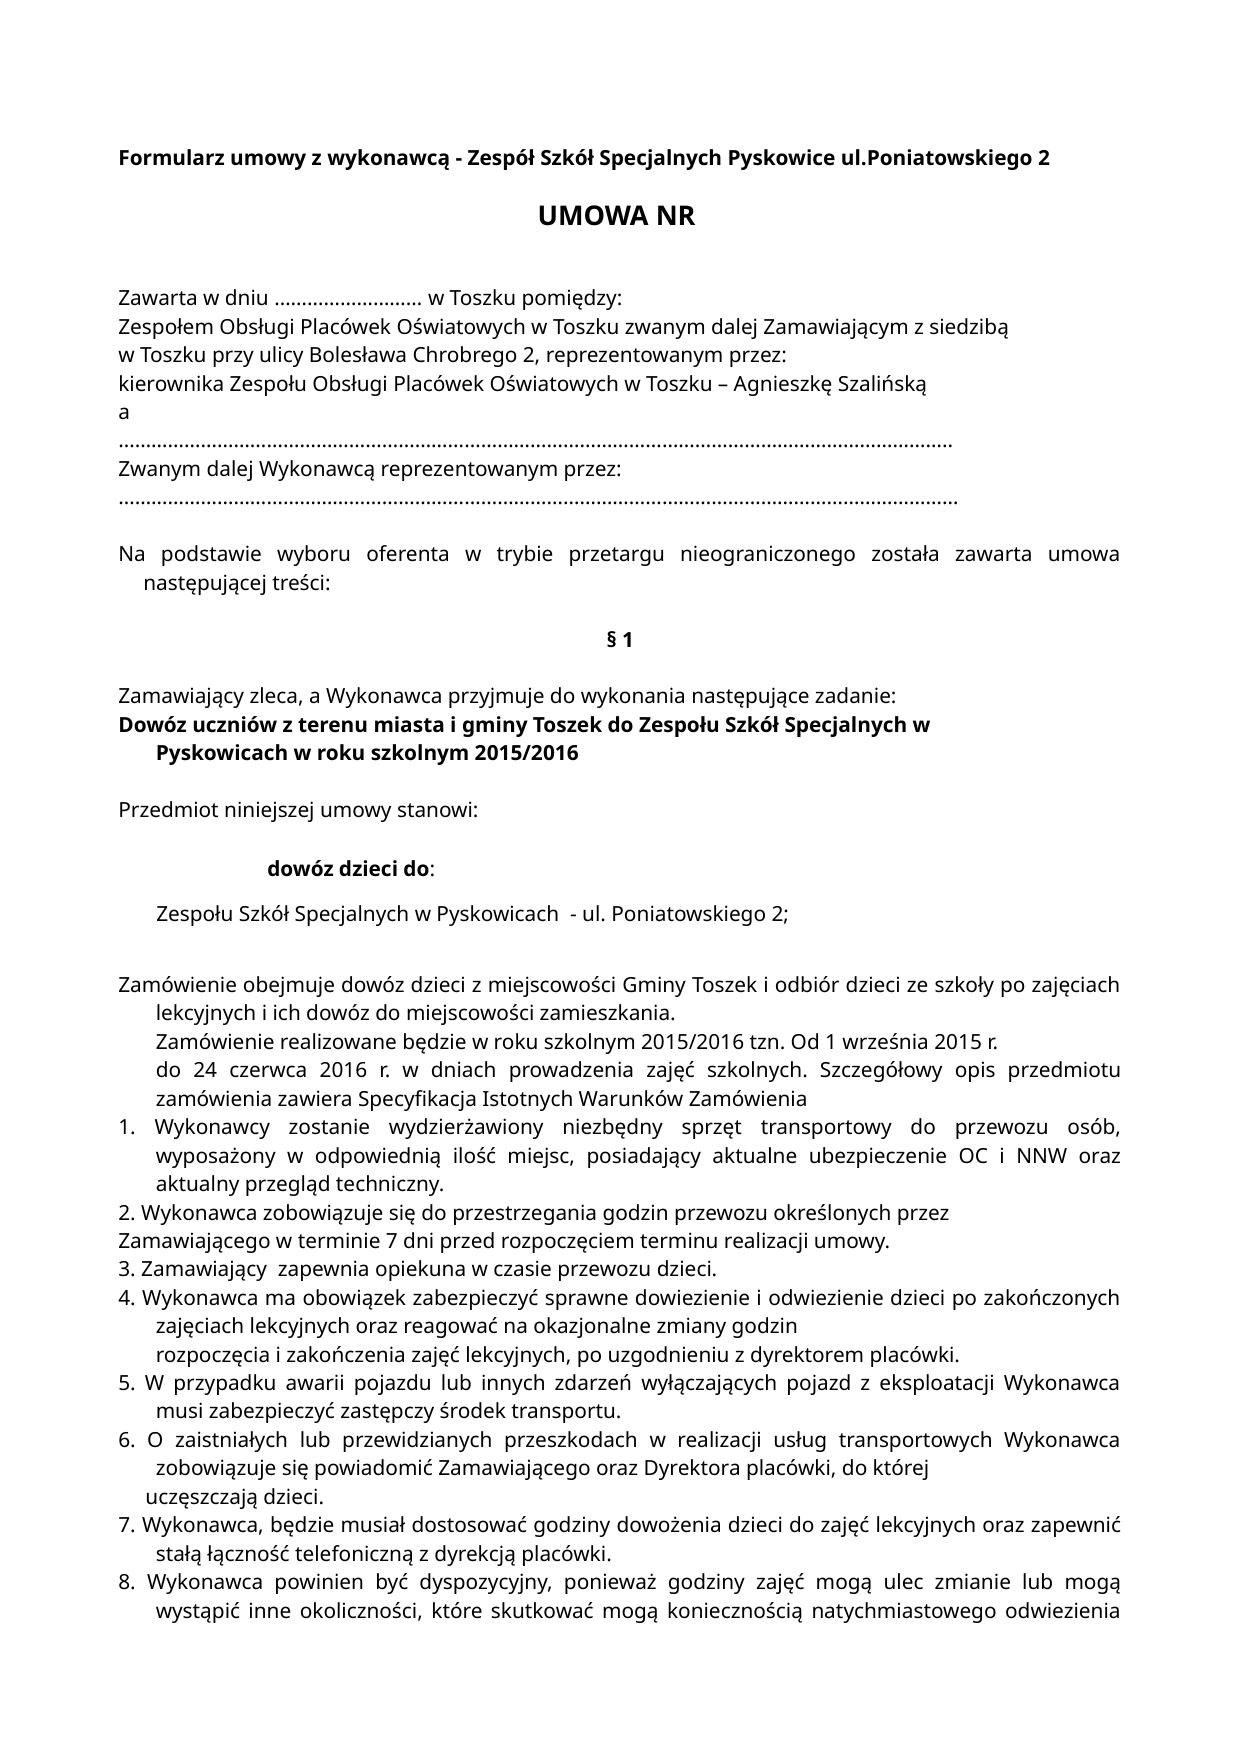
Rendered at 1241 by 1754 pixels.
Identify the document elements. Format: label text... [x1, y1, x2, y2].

text kierownika Zespołu Obsługi Placówek Oświatowych w Toszku – Agnieszkę Szalińską [118, 369, 1122, 397]
text w Toszku przy ulicy Bolesława Chrobrego 2, reprezentowanym przez: [118, 340, 1122, 369]
text Zamówienie realizowane będzie w roku szkolnym 2015/2016 tzn. Od 1 września 2015 r. [156, 1027, 1122, 1055]
text 6. O zaistniałych lub przewidzianych przeszkodach w realizacji usług transportowych Wykonawca zobowiązuje się powiadomić Zamawiającego oraz Dyrektora placówki, do której [118, 1425, 1122, 1482]
text Zamawiający zleca, a Wykonawca przyjmuje do wykonania następujące zadanie: [118, 682, 1122, 710]
text a [118, 397, 1122, 426]
text Pyskowicach w roku szkolnym 2015/2016 [156, 738, 1122, 767]
text Formularz umowy z wykonawcą - Zespół Szkół Specjalnych Pyskowice ul.Poniatowskiego 2 [118, 143, 1122, 172]
text Dowóz uczniów z terenu miasta i gminy Toszek do Zespołu Szkół Specjalnych w [118, 710, 1122, 738]
text Zamówienie obejmuje dowóz dzieci z miejscowości Gminy Toszek i odbiór dzieci ze szkoły po zajęciach lekcyjnych i ich dowóz do miejscowości zamieszkania. [118, 970, 1122, 1027]
text dowóz dzieci do: [267, 852, 1122, 883]
text do 24 czerwca 2016 r. w dniach prowadzenia zajęć szkolnych. Szczegółowy opis przedmiotu zamówienia zawiera Specyfikacja Istotnych Warunków Zamówienia [156, 1055, 1122, 1112]
text 8. Wykonawca powinien być dyspozycyjny, ponieważ godziny zajęć mogą ulec zmianie lub mogą wystąpić inne okoliczności, które skutkować mogą koniecznością natychmiastowego odwiezienia [118, 1567, 1122, 1624]
text UMOWA NR [118, 197, 1122, 233]
text Zawarta w dniu ……………………… w Toszku pomiędzy: [118, 283, 1122, 312]
text 3. Zamawiający zapewnia opiekuna w czasie przewozu dzieci. [118, 1254, 1122, 1283]
text Przedmiot niniejszej umowy stanowi: [118, 795, 1122, 824]
text …………………………………………………………………………………………………………………………………….. [118, 426, 1122, 454]
text ……………………………………………………………………………………………………………………………………… [118, 482, 1122, 511]
text rozpoczęcia i zakończenia zajęć lekcyjnych, po uzgodnieniu z dyrektorem placówki. [156, 1340, 1122, 1368]
text Zwanym dalej Wykonawcą reprezentowanym przez: [118, 454, 1122, 482]
text Zespołem Obsługi Placówek Oświatowych w Toszku zwanym dalej Zamawiającym z siedzibą [118, 312, 1122, 340]
text 1. Wykonawcy zostanie wydzierżawiony niezbędny sprzęt transportowy do przewozu osób, wyposażony w odpowiednią ilość miejsc, posiadający aktualne ubezpieczenie OC i NNW oraz aktualny przegląd techniczny. [118, 1112, 1122, 1198]
text § 1 [118, 625, 1122, 653]
text 7. Wykonawca, będzie musiał dostosować godziny dowożenia dzieci do zajęć lekcyjnych oraz zapewnić stałą łączność telefoniczną z dyrekcją placówki. [118, 1510, 1122, 1567]
text Zamawiającego w terminie 7 dni przed rozpoczęciem terminu realizacji umowy. [118, 1226, 1122, 1254]
text 5. W przypadku awarii pojazdu lub innych zdarzeń wyłączających pojazd z eksploatacji Wykonawca musi zabezpieczyć zastępczy środek transportu. [118, 1368, 1122, 1425]
text Na podstawie wyboru oferenta w trybie przetargu nieograniczonego została zawarta umowa następującej treści: [118, 539, 1122, 596]
text 2. Wykonawca zobowiązuje się do przestrzegania godzin przewozu określonych przez [118, 1198, 1122, 1226]
text uczęszczają dzieci. [118, 1482, 1122, 1510]
text 4. Wykonawca ma obowiązek zabezpieczyć sprawne dowiezienie i odwiezienie dzieci po zakończonych zajęciach lekcyjnych oraz reagować na okazjonalne zmiany godzin [118, 1283, 1122, 1340]
text Zespołu Szkół Specjalnych w Pyskowicach - ul. Poniatowskiego 2; [118, 899, 1122, 927]
